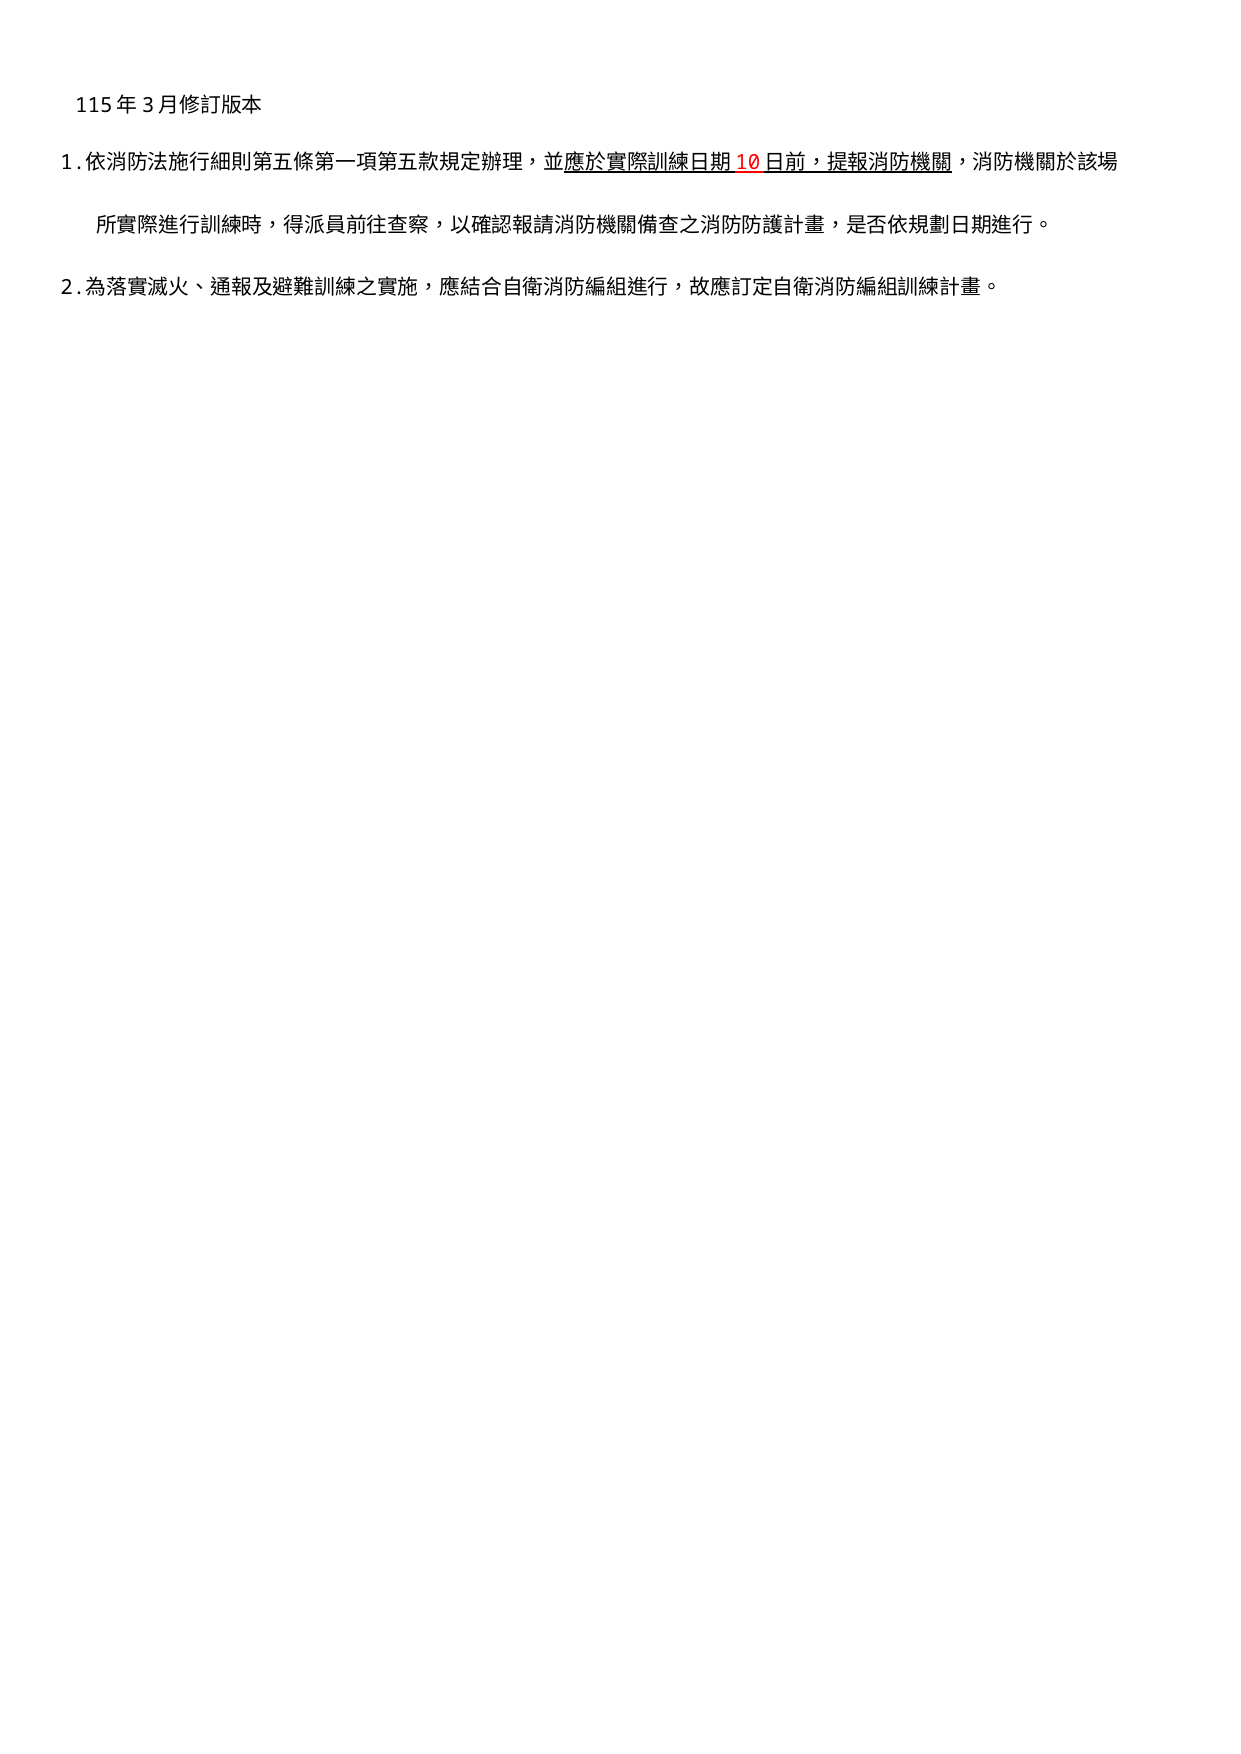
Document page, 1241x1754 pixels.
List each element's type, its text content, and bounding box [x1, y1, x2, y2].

text 1.依消防法施行細則第五條第一項第五款規定辦理，並應於實際訓練日期10日前，提報消防機關，消防機關於該場所實際進行訓練時，得派員前往查察，以確認報請消防機關備查之消防防護計畫，是否依規劃日期進行。 [60, 119, 1138, 244]
text 2.為落實滅火、通報及避難訓練之實施，應結合自衛消防編組進行，故應訂定自衛消防編組訓練計畫。 [60, 244, 1138, 306]
